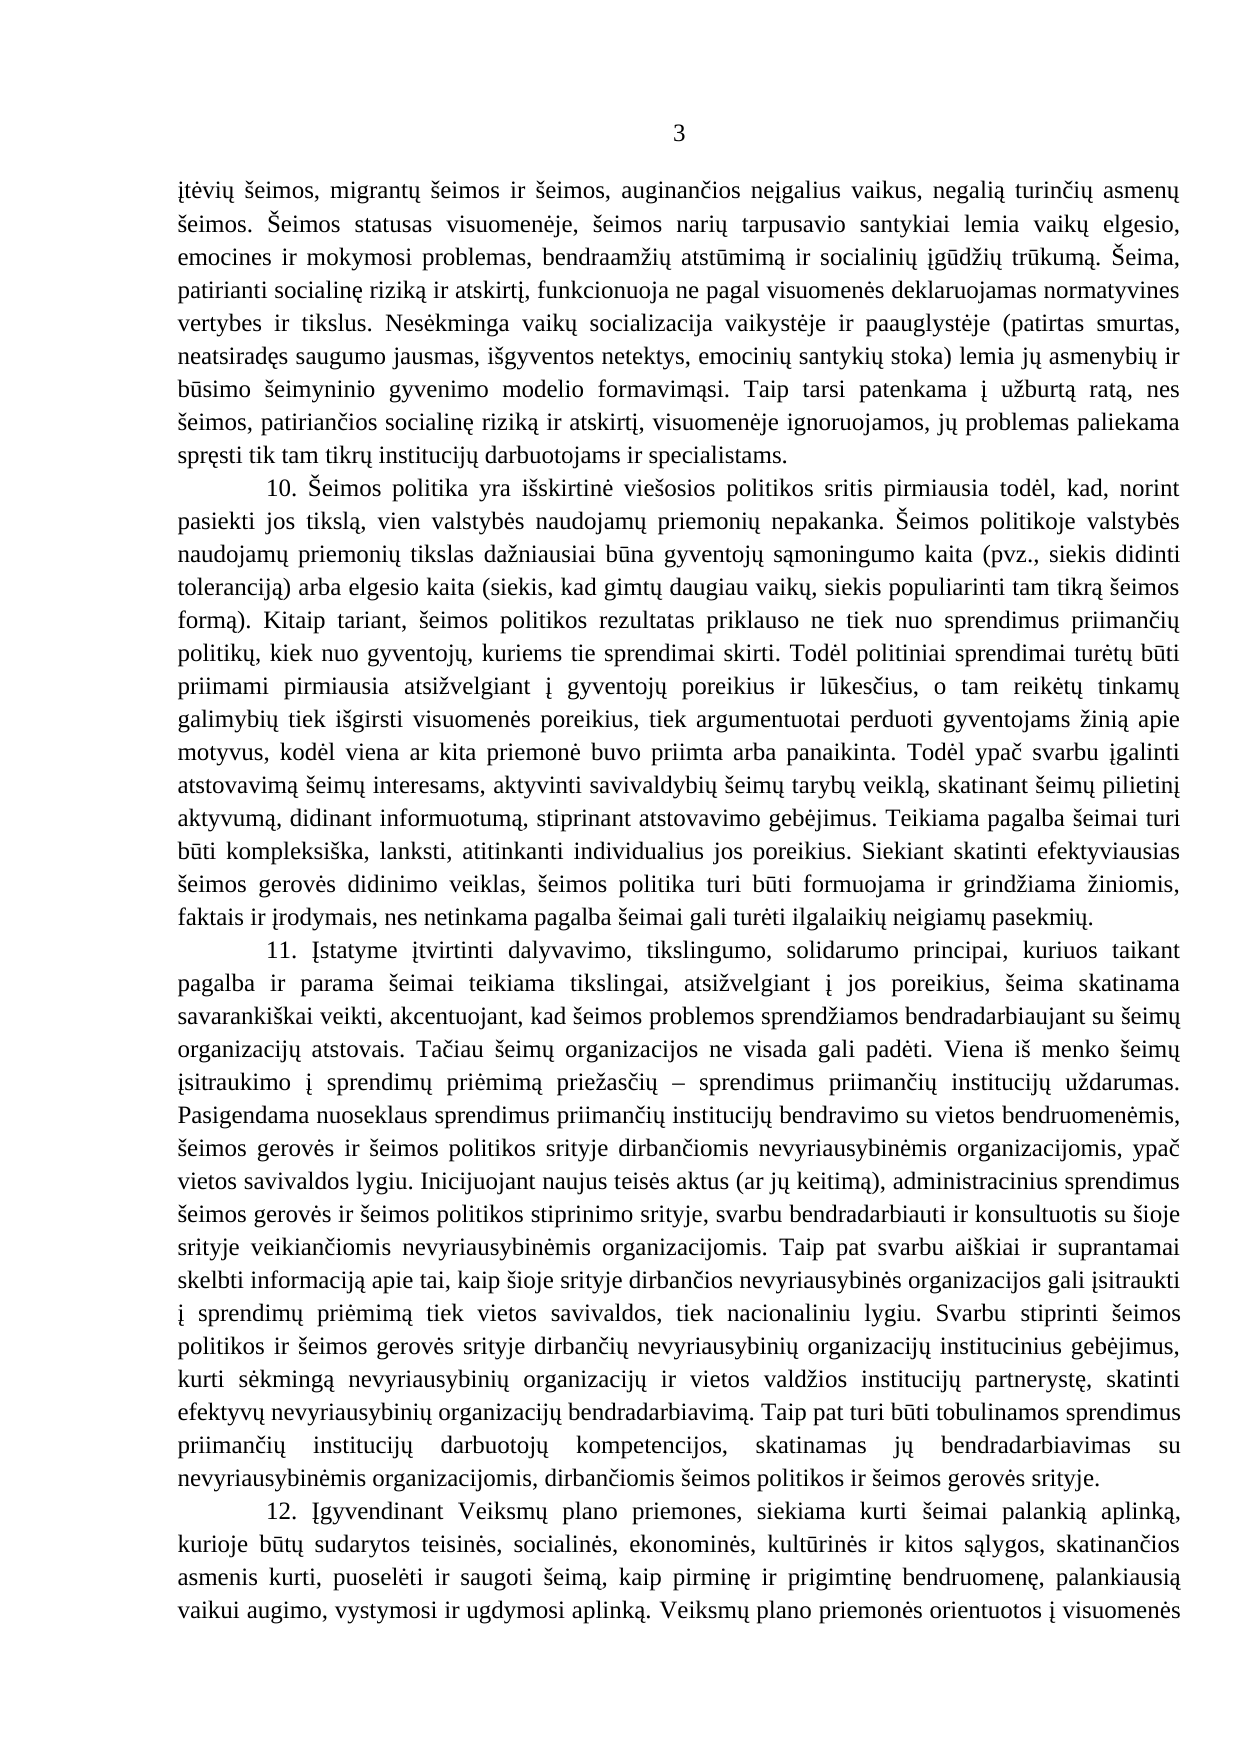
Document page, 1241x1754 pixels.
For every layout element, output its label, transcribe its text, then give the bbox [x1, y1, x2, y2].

text 11. Įstatyme įtvirtinti dalyvavimo, tikslingumo, solidarumo principai, kuriuos taikant pagalba ir parama šeimai teikiama tikslingai, atsižvelgiant į jos poreikius, šeima skatinama savarankiškai veikti, akcentuojant, kad šeimos problemos sprendžiamos bendradarbiaujant su šeimų organizacijų atstovais. Tačiau šeimų organizacijos ne visada gali padėti. Viena iš menko šeimų įsitraukimo į sprendimų priėmimą priežasčių – sprendimus priimančių institucijų uždarumas. Pasigendama nuoseklaus sprendimus priimančių institucijų bendravimo su vietos bendruomenėmis, šeimos gerovės ir šeimos politikos srityje dirbančiomis nevyriausybinėmis organizacijomis, ypač vietos savivaldos lygiu. Inicijuojant naujus teisės aktus (ar jų keitimą), administracinius sprendimus šeimos gerovės ir šeimos politikos stiprinimo srityje, svarbu bendradarbiauti ir konsultuotis su šioje srityje veikiančiomis nevyriausybinėmis organizacijomis. Taip pat svarbu aiškiai ir suprantamai skelbti informaciją apie tai, kaip šioje srityje dirbančios nevyriausybinės organizacijos gali įsitraukti į sprendimų priėmimą tiek vietos savivaldos, tiek nacionaliniu lygiu. Svarbu stiprinti šeimos politikos ir šeimos gerovės srityje dirbančių nevyriausybinių organizacijų institucinius gebėjimus, kurti sėkmingą nevyriausybinių organizacijų ir vietos valdžios institucijų partnerystę, skatinti efektyvų nevyriausybinių organizacijų bendradarbiavimą. Taip pat turi būti tobulinamos sprendimus priimančių institucijų darbuotojų kompetencijos, skatinamas jų bendradarbiavimas su nevyriausybinėmis organizacijomis, dirbančiomis šeimos politikos ir šeimos gerovės srityje. [177, 935, 1181, 1492]
text 10. Šeimos politika yra išskirtinė viešosios politikos sritis pirmiausia todėl, kad, norint pasiekti jos tikslą, vien valstybės naudojamų priemonių nepakanka. Šeimos politikoje valstybės naudojamų priemonių tikslas dažniausiai būna gyventojų sąmoningumo kaita (pvz., siekis didinti toleranciją) arba elgesio kaita (siekis, kad gimtų daugiau vaikų, siekis populiarinti tam tikrą šeimos formą). Kitaip tariant, šeimos politikos rezultatas priklauso ne tiek nuo sprendimus priimančių politikų, kiek nuo gyventojų, kuriems tie sprendimai skirti. Todėl politiniai sprendimai turėtų būti priimami pirmiausia atsižvelgiant į gyventojų poreikius ir lūkesčius, o tam reikėtų tinkamų galimybių tiek išgirsti visuomenės poreikius, tiek argumentuotai perduoti gyventojams žinią apie motyvus, kodėl viena ar kita priemonė buvo priimta arba panaikinta. Todėl ypač svarbu įgalinti atstovavimą šeimų interesams, aktyvinti savivaldybių šeimų tarybų veiklą, skatinant šeimų pilietinį aktyvumą, didinant informuotumą, stiprinant atstovavimo gebėjimus. Teikiama pagalba šeimai turi būti kompleksiška, lanksti, atitinkanti individualius jos poreikius. Siekiant skatinti efektyviausias šeimos gerovės didinimo veiklas, šeimos politika turi būti formuojama ir grindžiama žiniomis, faktais ir įrodymais, nes netinkama pagalba šeimai gali turėti ilgalaikių neigiamų pasekmių. [177, 473, 1181, 931]
text 12. Įgyvendinant Veiksmų plano priemones, siekiama kurti šeimai palankią aplinką, kurioje būtų sudarytos teisinės, socialinės, ekonominės, kultūrinės ir kitos sąlygos, skatinančios asmenis kurti, puoselėti ir saugoti šeimą, kaip pirminę ir prigimtinę bendruomenę, palankiausią vaikui augimo, vystymosi ir ugdymosi aplinką. Veiksmų plano priemonės orientuotos į visuomenės [177, 1496, 1181, 1624]
text įtėvių šeimos, migrantų šeimos ir šeimos, auginančios neįgalius vaikus, negalią turinčių asmenų šeimos. Šeimos statusas visuomenėje, šeimos narių tarpusavio santykiai lemia vaikų elgesio, emocines ir mokymosi problemas, bendraamžių atstūmimą ir socialinių įgūdžių trūkumą. Šeima, patirianti socialinę riziką ir atskirtį, funkcionuoja ne pagal visuomenės deklaruojamas normatyvines vertybes ir tikslus. Nesėkminga vaikų socializacija vaikystėje ir paauglystėje (patirtas smurtas, neatsiradęs saugumo jausmas, išgyventos netektys, emocinių santykių stoka) lemia jų asmenybių ir būsimo šeimyninio gyvenimo modelio formavimąsi. Taip tarsi patenkama į užburtą ratą, nes šeimos, patiriančios socialinę riziką ir atskirtį, visuomenėje ignoruojamos, jų problemas paliekama spręsti tik tam tikrų institucijų darbuotojams ir specialistams. [177, 176, 1181, 468]
